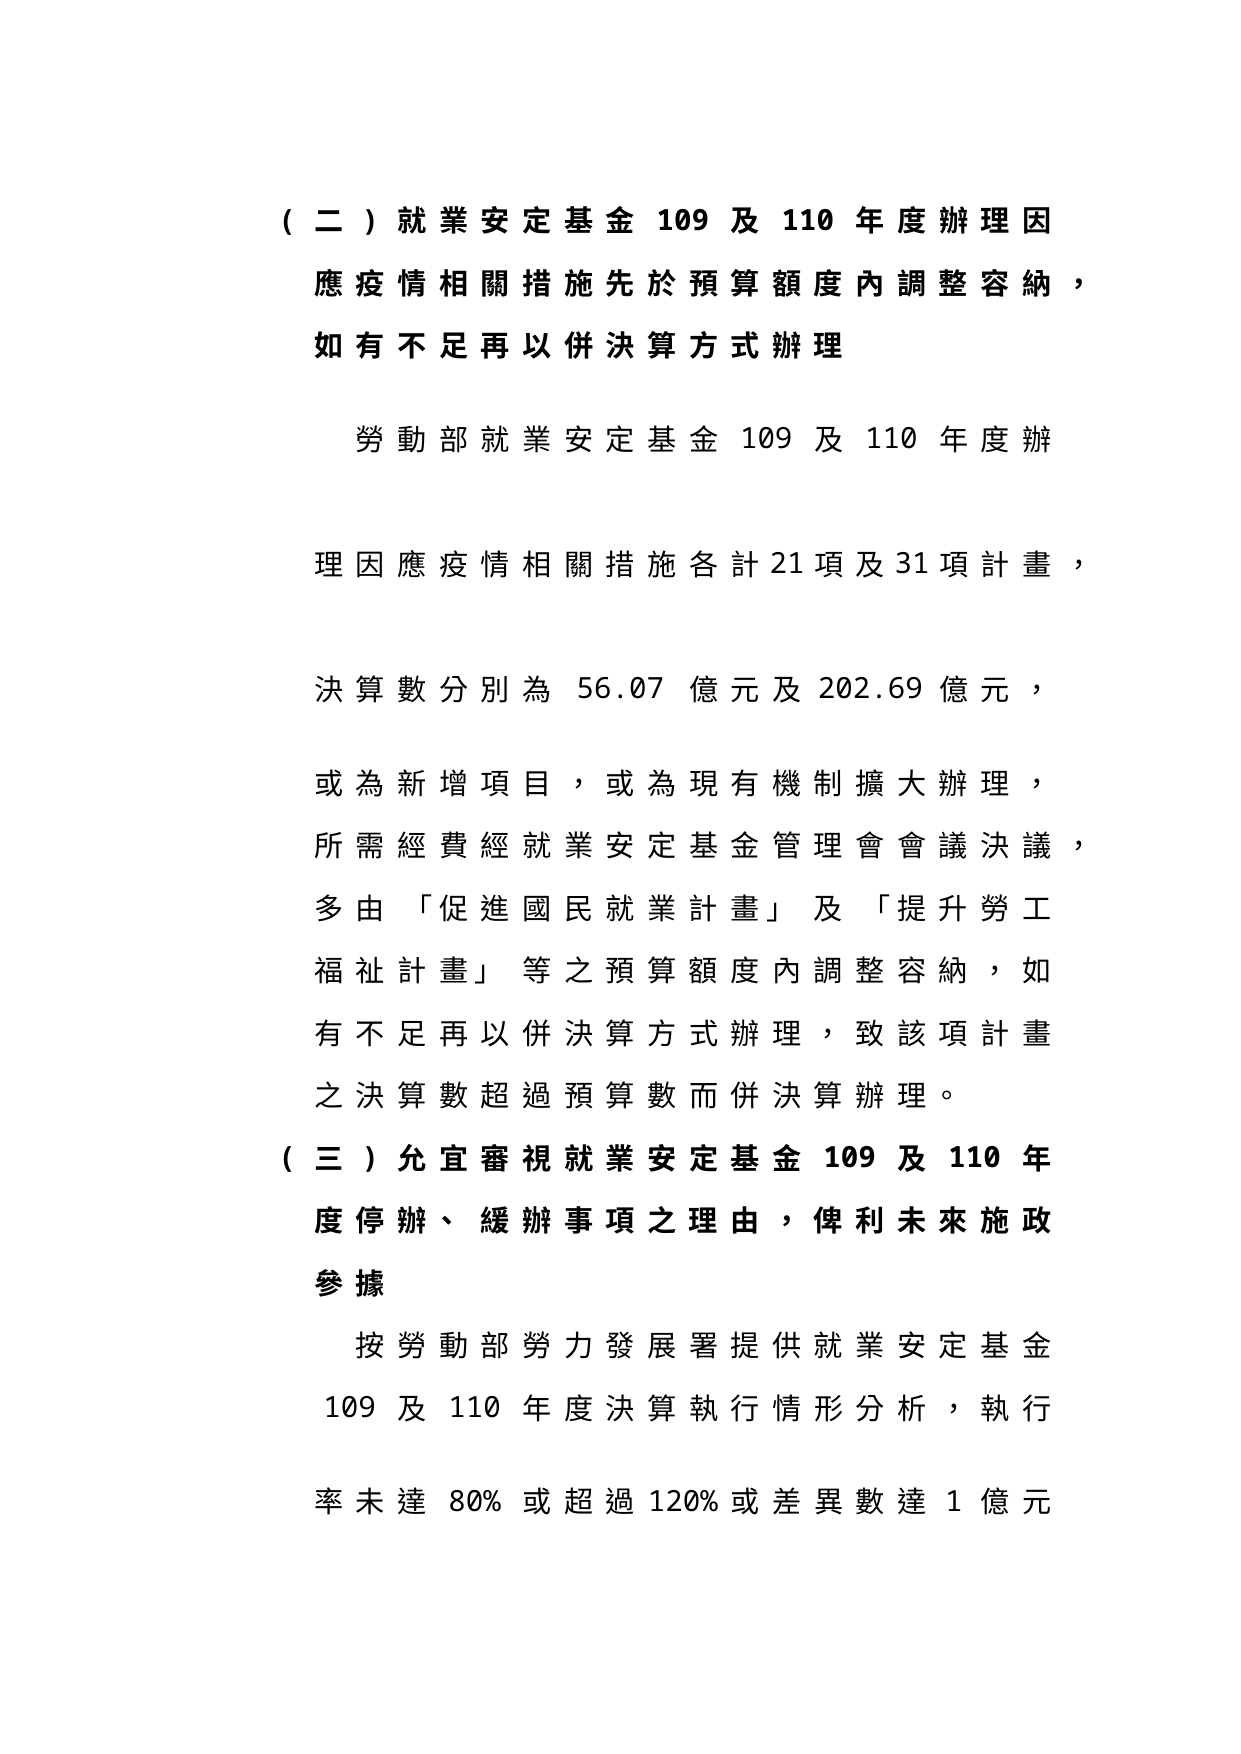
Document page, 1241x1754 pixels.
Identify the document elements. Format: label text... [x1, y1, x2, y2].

text (三)允宜審視就業安定基金109及110年度停辦、緩辦事項之理由，俾利未來施政參據 [242, 1115, 1058, 1302]
text 按勞動部勞力發展署提供就業安定基金109及110年度決算執行情形分析，執行率未達80%或超過120%或差異數達1億元 [271, 1302, 1058, 1552]
text 勞動部就業安定基金109及110年度辦理因應疫情相關措施各計21項及31項計畫，決算數分別為56.07億元及202.69億元，或為新增項目，或為現有機制擴大辦理，所需經費經就業安定基金管理會會議決議，多由「促進國民就業計畫」及「提升勞工福祉計畫」等之預算額度內調整容納，如有不足再以併決算方式辦理，致該項計畫之決算數超過預算數而併決算辦理。 [271, 365, 1058, 1115]
text (二)就業安定基金109及110年度辦理因應疫情相關措施先於預算額度內調整容納，如有不足再以併決算方式辦理 [242, 177, 1058, 365]
